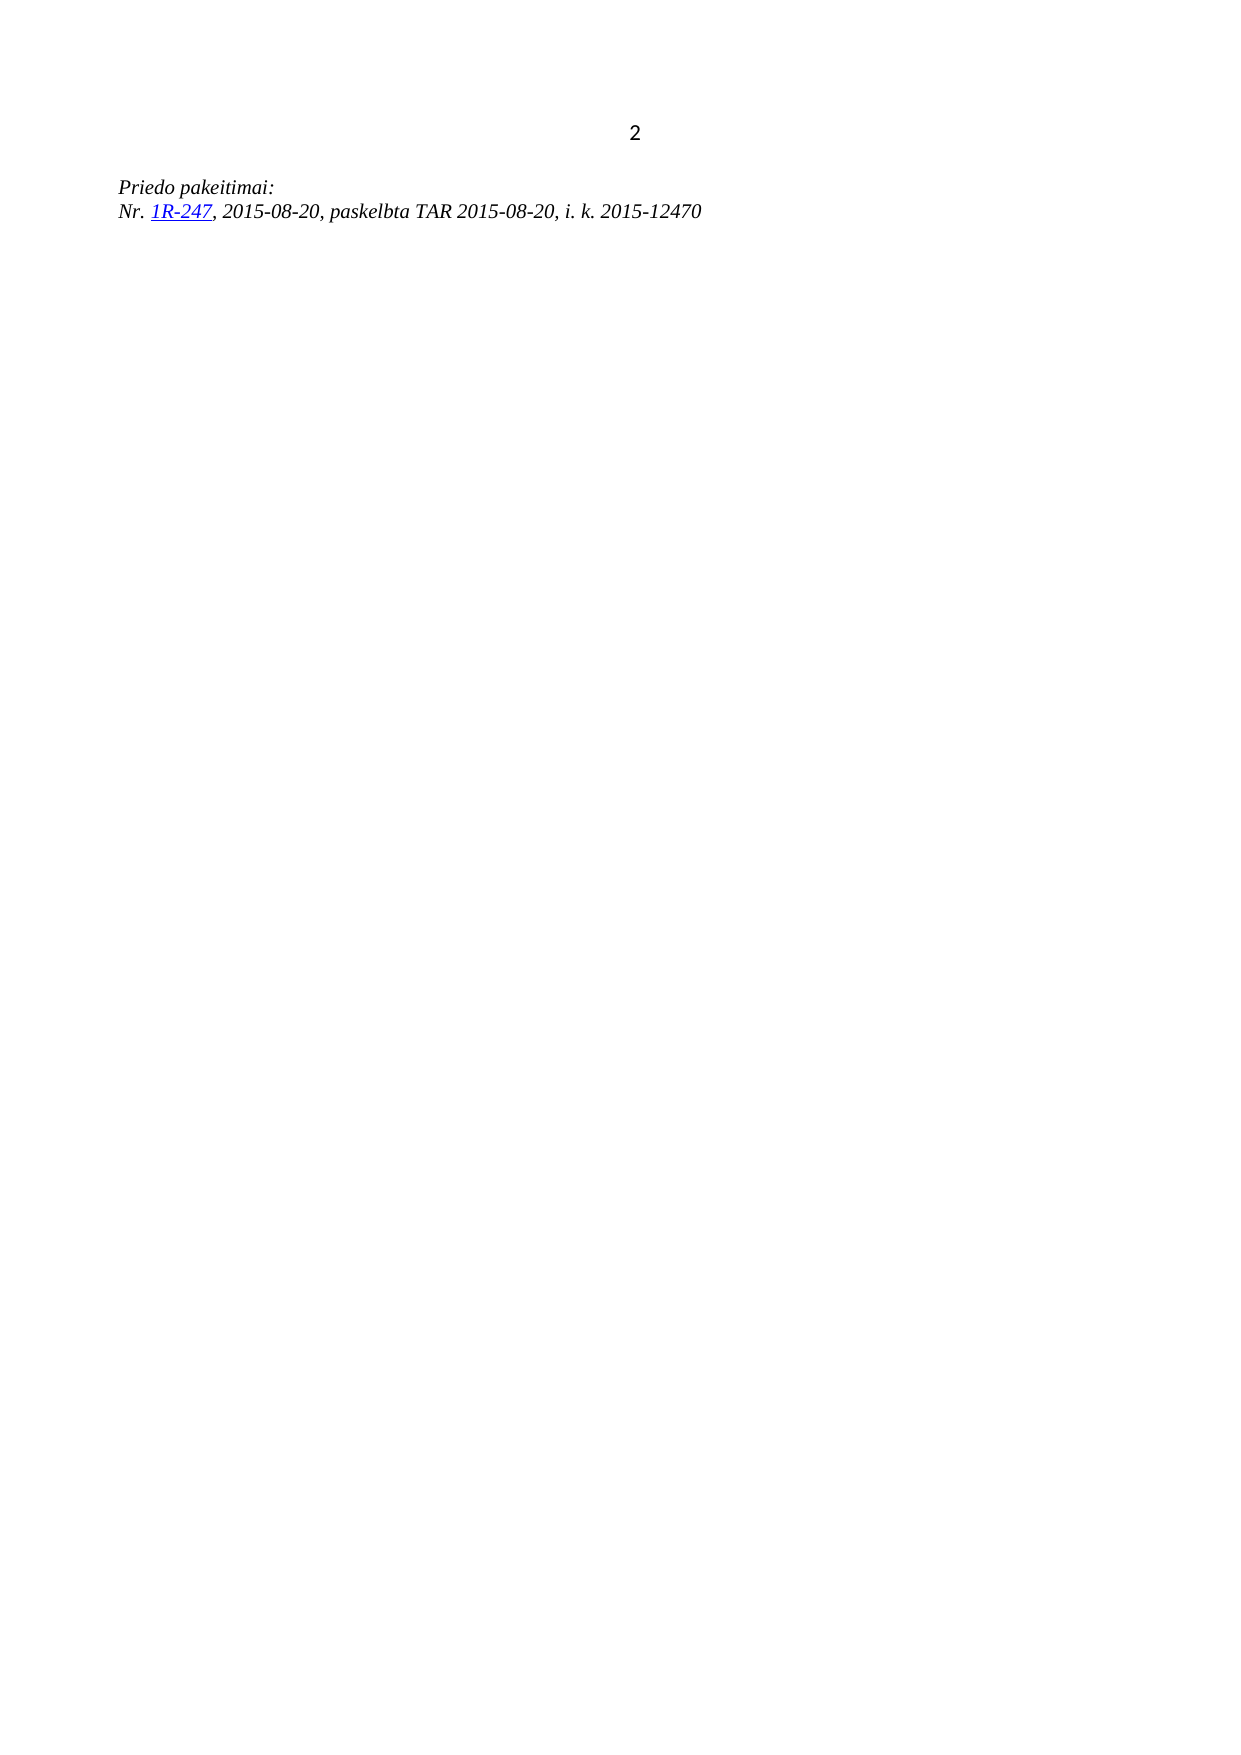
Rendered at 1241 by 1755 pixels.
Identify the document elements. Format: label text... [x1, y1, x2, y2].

text Priedo pakeitimai: [118, 175, 1152, 199]
text Nr. 1R-247, 2015-08-20, paskelbta TAR 2015-08-20, i. k. 2015-12470 [118, 199, 1152, 223]
